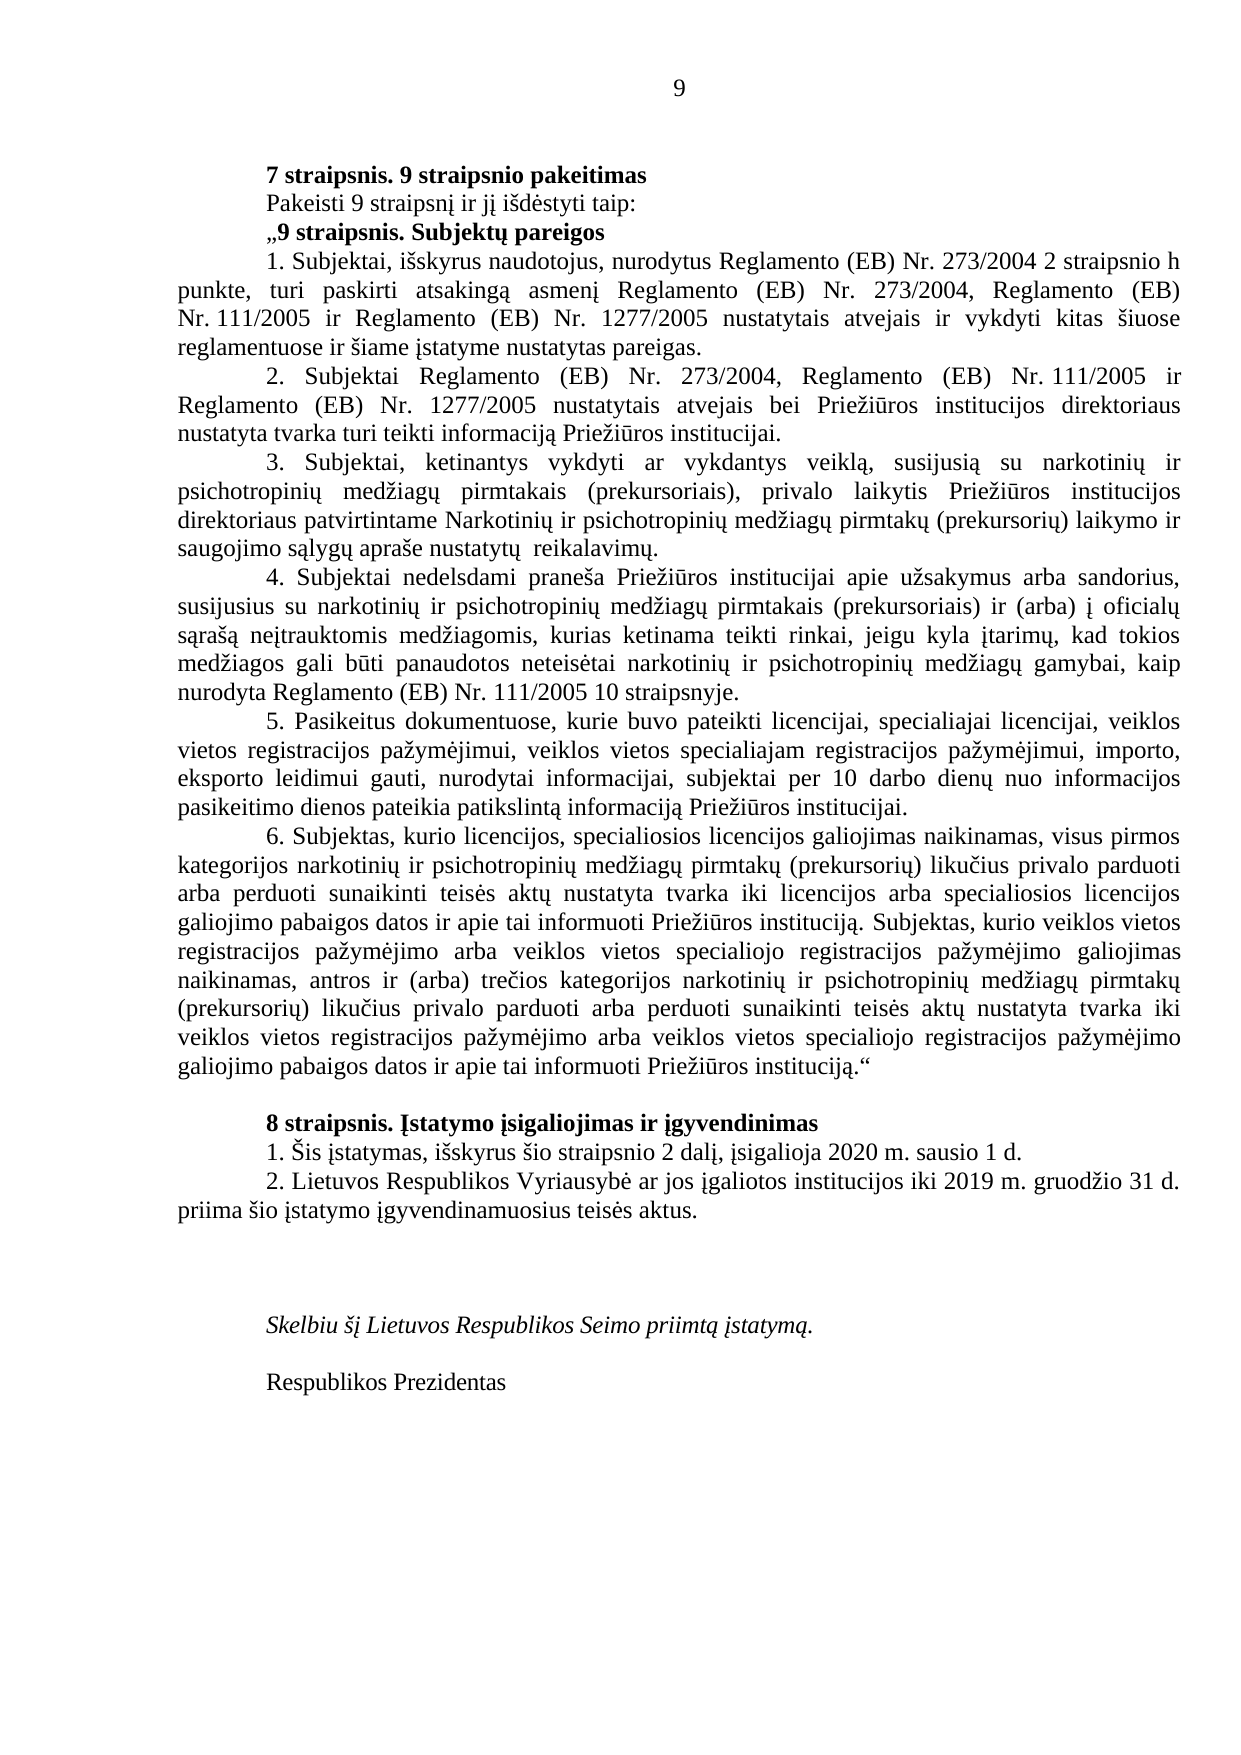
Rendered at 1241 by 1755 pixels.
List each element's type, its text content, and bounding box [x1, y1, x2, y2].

text Pakeisti 9 straipsnį ir jį išdėstyti taip: [177, 188, 1181, 217]
text „9 straipsnis. Subjektų pareigos [177, 217, 1181, 246]
text 1. Subjektai, išskyrus naudotojus, nurodytus Reglamento (EB) Nr. 273/2004 2 straipsnio h punkte, turi paskirti atsakingą asmenį Reglamento (EB) Nr. 273/2004, Reglamento (EB) Nr. 111/2005 ir Reglamento (EB) Nr. 1277/2005 nustatytais atvejais ir vykdyti kitas šiuose reglamentuose ir šiame įstatyme nustatytas pareigas. [177, 246, 1181, 361]
text Skelbiu šį Lietuvos Respublikos Seimo priimtą įstatymą. [177, 1310, 1181, 1338]
text 3. Subjektai, ketinantys vykdyti ar vykdantys veiklą, susijusią su narkotinių ir psichotropinių medžiagų pirmtakais (prekursoriais), privalo laikytis Priežiūros institucijos direktoriaus patvirtintame Narkotinių ir psichotropinių medžiagų pirmtakų (prekursorių) laikymo ir saugojimo sąlygų apraše nustatytų reikalavimų. [177, 447, 1181, 562]
text 8 straipsnis. Įstatymo įsigaliojimas ir įgyvendinimas [177, 1108, 1181, 1137]
text 5. Pasikeitus dokumentuose, kurie buvo pateikti licencijai, specialiajai licencijai, veiklos vietos registracijos pažymėjimui, veiklos vietos specialiajam registracijos pažymėjimui, importo, eksporto leidimui gauti, nurodytai informacijai, subjektai per 10 darbo dienų nuo informacijos pasikeitimo dienos pateikia patikslintą informaciją Priežiūros institucijai. [177, 706, 1181, 821]
text 6. Subjektas, kurio licencijos, specialiosios licencijos galiojimas naikinamas, visus pirmos kategorijos narkotinių ir psichotropinių medžiagų pirmtakų (prekursorių) likučius privalo parduoti arba perduoti sunaikinti teisės aktų nustatyta tvarka iki licencijos arba specialiosios licencijos galiojimo pabaigos datos ir apie tai informuoti Priežiūros instituciją. Subjektas, kurio veiklos vietos registracijos pažymėjimo arba veiklos vietos specialiojo registracijos pažymėjimo galiojimas naikinamas, antros ir (arba) trečios kategorijos narkotinių ir psichotropinių medžiagų pirmtakų (prekursorių) likučius privalo parduoti arba perduoti sunaikinti teisės aktų nustatyta tvarka iki veiklos vietos registracijos pažymėjimo arba veiklos vietos specialiojo registracijos pažymėjimo galiojimo pabaigos datos ir apie tai informuoti Priežiūros instituciją.“ [177, 821, 1181, 1080]
text 7 straipsnis. 9 straipsnio pakeitimas [177, 160, 1181, 188]
text 1. Šis įstatymas, išskyrus šio straipsnio 2 dalį, įsigalioja 2020 m. sausio 1 d. [177, 1137, 1181, 1166]
text 2. Lietuvos Respublikos Vyriausybė ar jos įgaliotos institucijos iki 2019 m. gruodžio 31 d. priima šio įstatymo įgyvendinamuosius teisės aktus. [177, 1166, 1181, 1223]
text Respublikos Prezidentas [177, 1367, 1181, 1396]
text 4. Subjektai nedelsdami praneša Priežiūros institucijai apie užsakymus arba sandorius, susijusius su narkotinių ir psichotropinių medžiagų pirmtakais (prekursoriais) ir (arba) į oficialų sąrašą neįtrauktomis medžiagomis, kurias ketinama teikti rinkai, jeigu kyla įtarimų, kad tokios medžiagos gali būti panaudotos neteisėtai narkotinių ir psichotropinių medžiagų gamybai, kaip nurodyta Reglamento (EB) Nr. 111/2005 10 straipsnyje. [177, 562, 1181, 706]
text 2. Subjektai Reglamento (EB) Nr. 273/2004, Reglamento (EB) Nr. 111/2005 ir Reglamento (EB) Nr. 1277/2005 nustatytais atvejais bei Priežiūros institucijos direktoriaus nustatyta tvarka turi teikti informaciją Priežiūros institucijai. [177, 361, 1181, 447]
